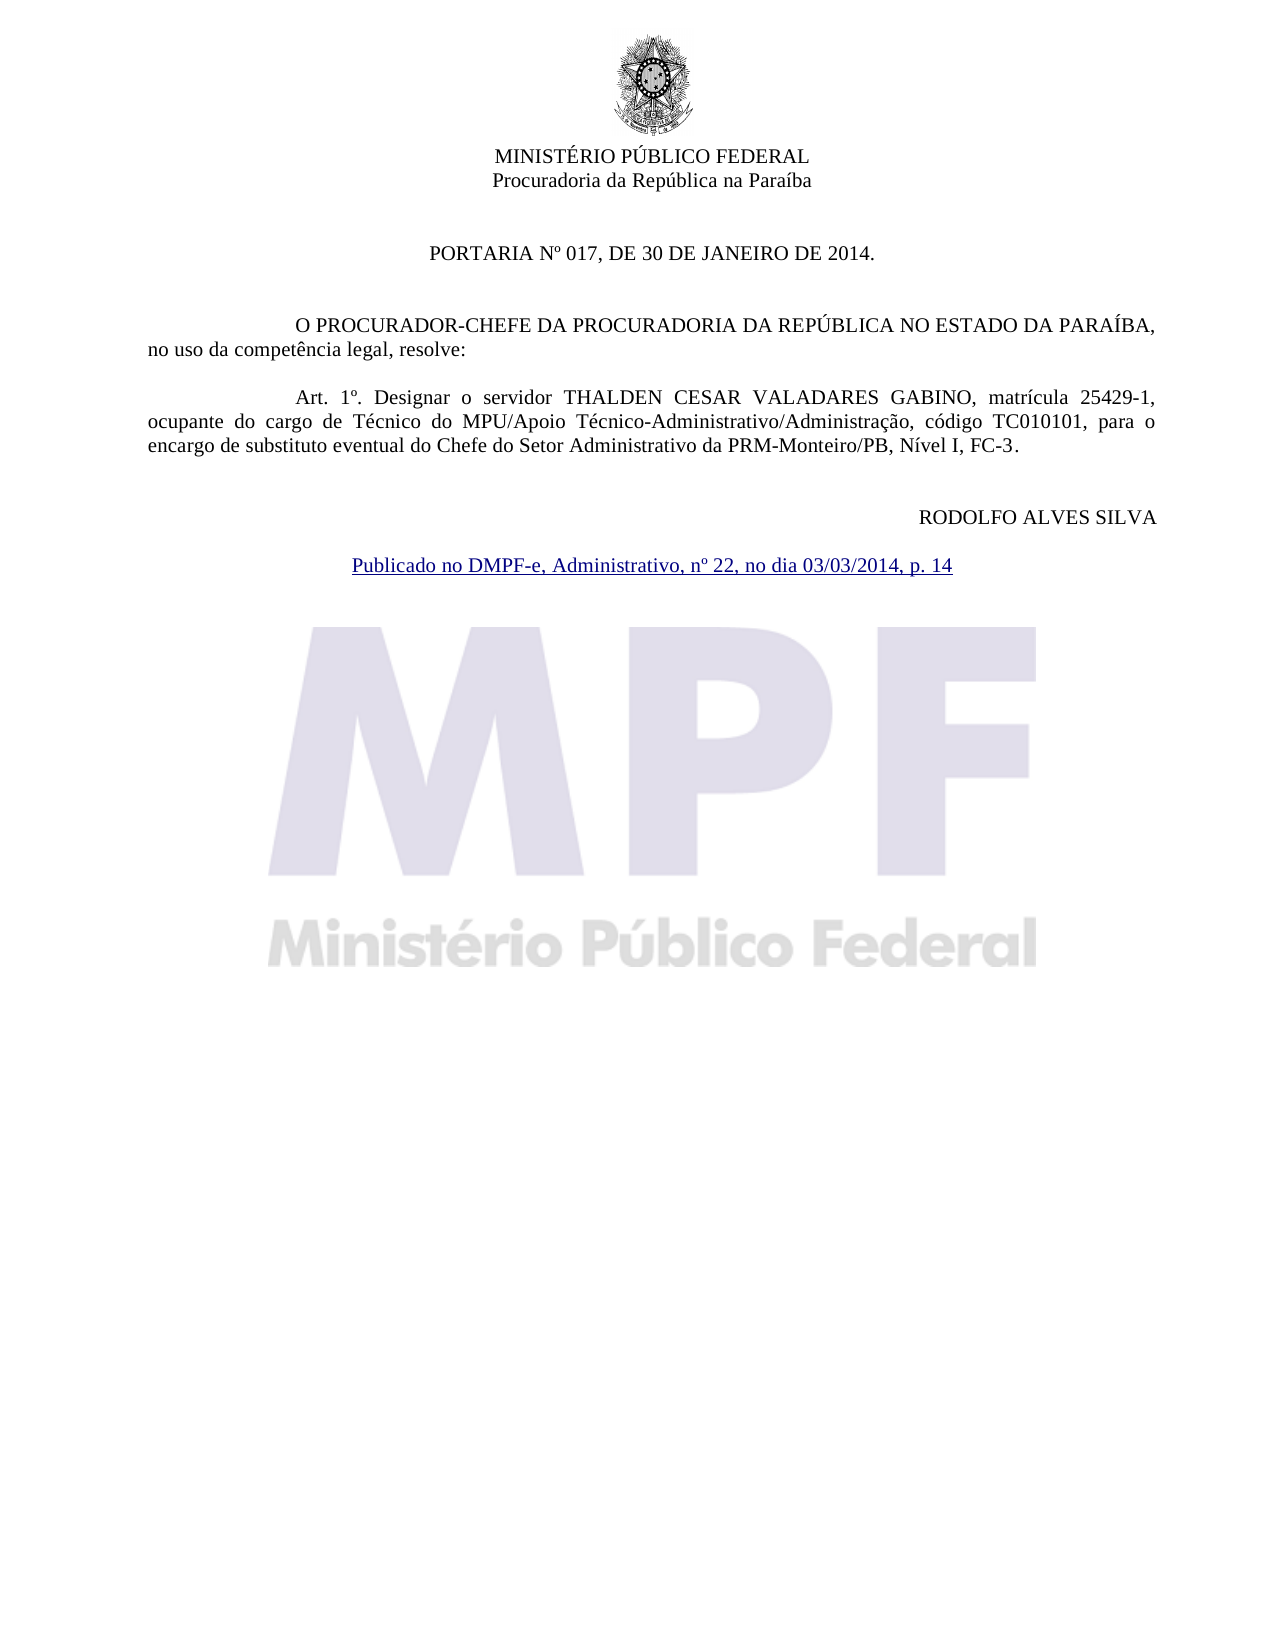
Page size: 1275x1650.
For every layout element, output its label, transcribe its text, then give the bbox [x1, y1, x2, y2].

text Publicado no DMPF-e, Administrativo, nº 22, no dia 03/03/2014, p. 14 [148, 553, 1157, 577]
text MINISTÉRIO PÚBLICO FEDERAL [148, 144, 1157, 168]
text Procuradoria da República na Paraíba [148, 168, 1157, 192]
text PORTARIA Nº 017, DE 30 DE JANEIRO DE 2014. [148, 240, 1157, 264]
text O PROCURADOR-CHEFE DA PROCURADORIA DA REPÚBLICA NO ESTADO DA PARAÍBA, no uso da competência legal, resolve: [148, 312, 1157, 361]
picture [268, 627, 1036, 967]
text RODOLFO ALVES SILVA [148, 505, 1157, 529]
picture [611, 28, 694, 136]
text Art. 1º. Designar o servidor THALDEN CESAR VALADARES GABINO, matrícula 25429-1, ocupante do cargo de Técnico do MPU/Apoio Técnico-Administrativo/Administração, código TC010101, para o encargo de substituto eventual do Chefe do Setor Administrativo da PRM-Monteiro/PB, Nível I, FC-3. [148, 385, 1157, 457]
